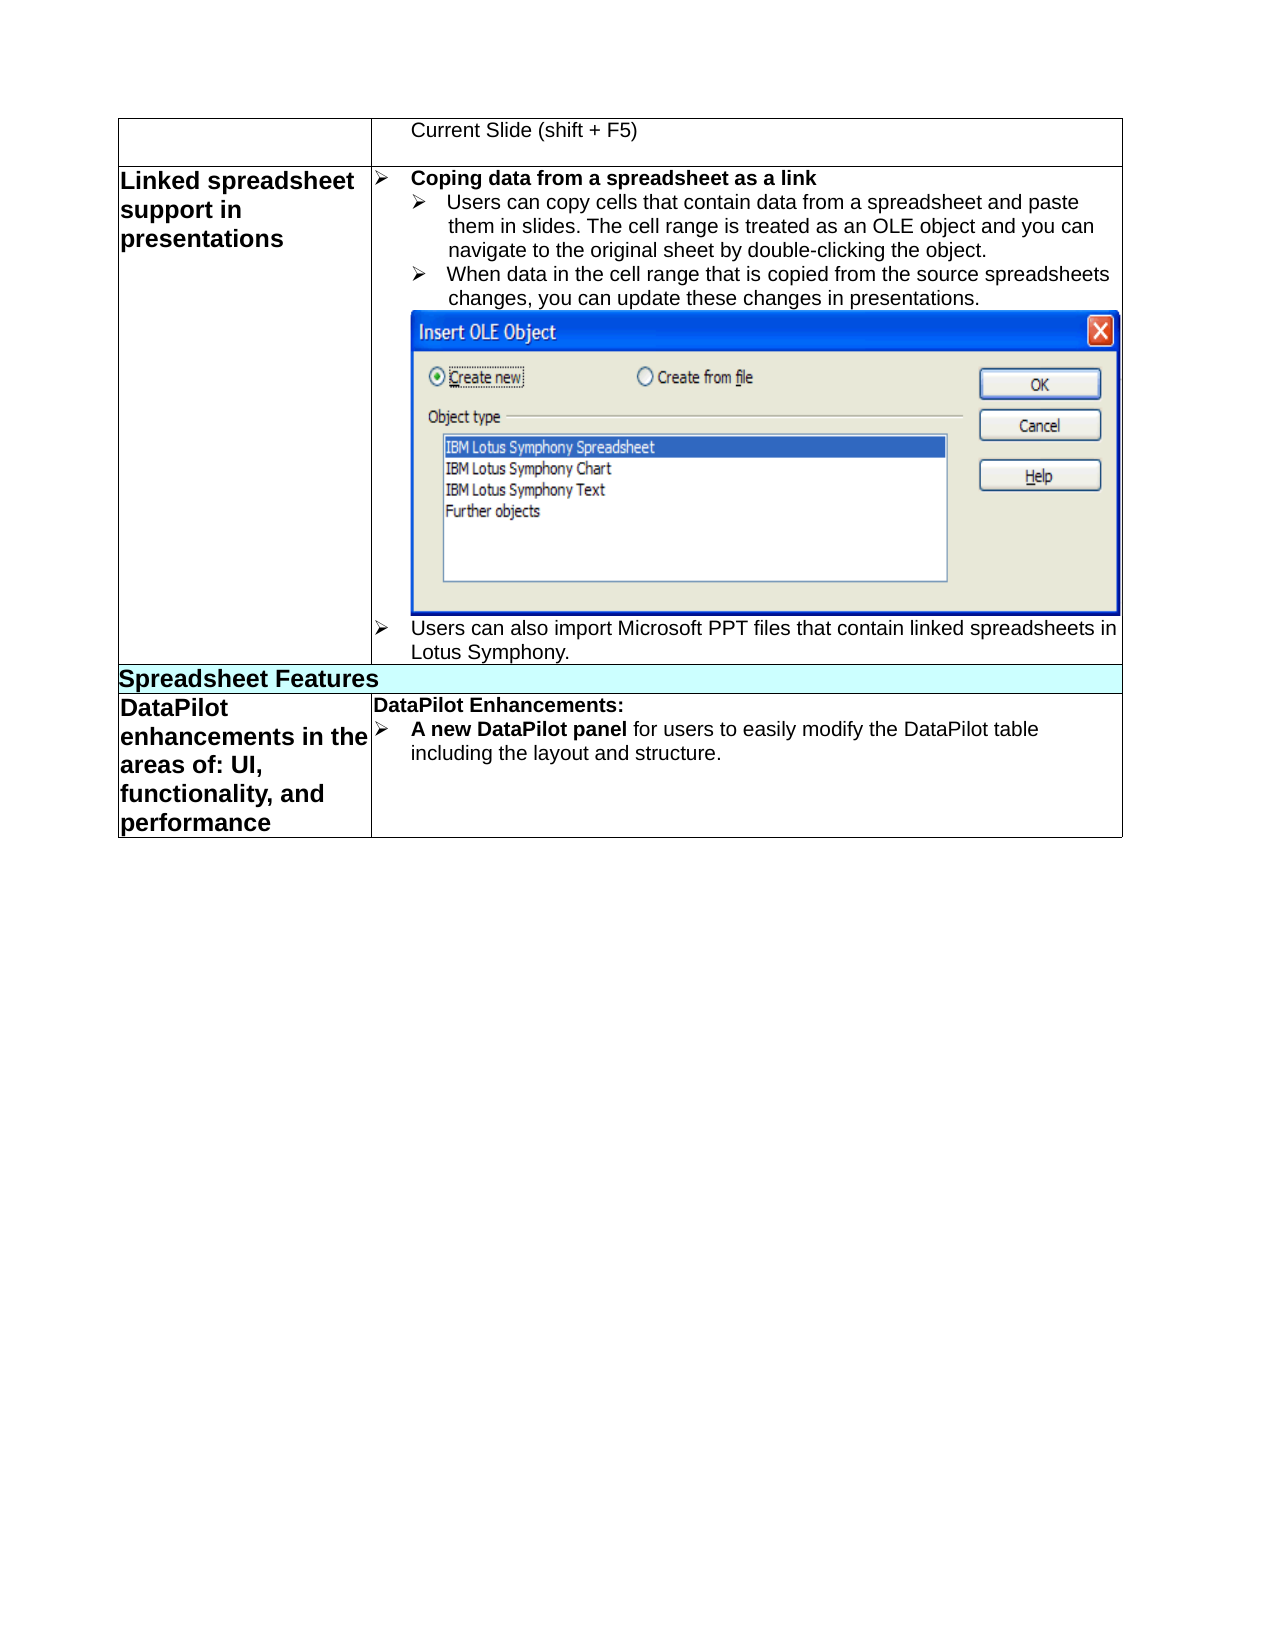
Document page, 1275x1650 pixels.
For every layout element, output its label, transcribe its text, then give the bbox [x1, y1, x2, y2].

table_cell DataPilot Enhancements: A new DataPilot panel for users to easily modify the DataPilot table including the layout and structure. A new member selection window in the DataPilot table. Improved visual design for an empty DataPilot table. After users change formatting of cells in a DataPilot table, the formatting is preserved no matter how users change the DataPilot table layout and structure. Picture 1: Users set a background color for the the sum amount of product 4, CHN. Picture 2: After users change the layout of the DataPilot table, the cell formatting is preserved. The Field Option window is more direct and user friendly. Users can enable Automatically resize column width in the DataPilot Table Options window. When adding fields to the DataPilot table, the column width is automatically resized. Better support for group in a DataPilot table. The performance is improved when loading .xls files that include Pivot tables. Click here to watch the video for details. [372, 694, 1122, 837]
table_cell DataPilot enhancements in the areas of: UI, functionality, and performance [119, 694, 371, 837]
table_cell Spreadsheet Features [119, 665, 1122, 693]
table_cell Current Slide (shift + F5) [372, 119, 1122, 166]
table_cell Linked spreadsheet support in presentations [119, 167, 371, 664]
table_cell [119, 119, 371, 166]
table_cell Coping data from a spreadsheet as a link Users can copy cells that contain data from a spreadsheet and paste them in slides. The cell range is treated as an OLE object and you can navigate to the original sheet by double-clicking the object. When data in the cell range that is copied from the source spreadsheets changes, you can update these changes in presentations. Users can also import Microsoft PPT files that contain linked spreadsheets in Lotus Symphony. [372, 167, 1122, 664]
